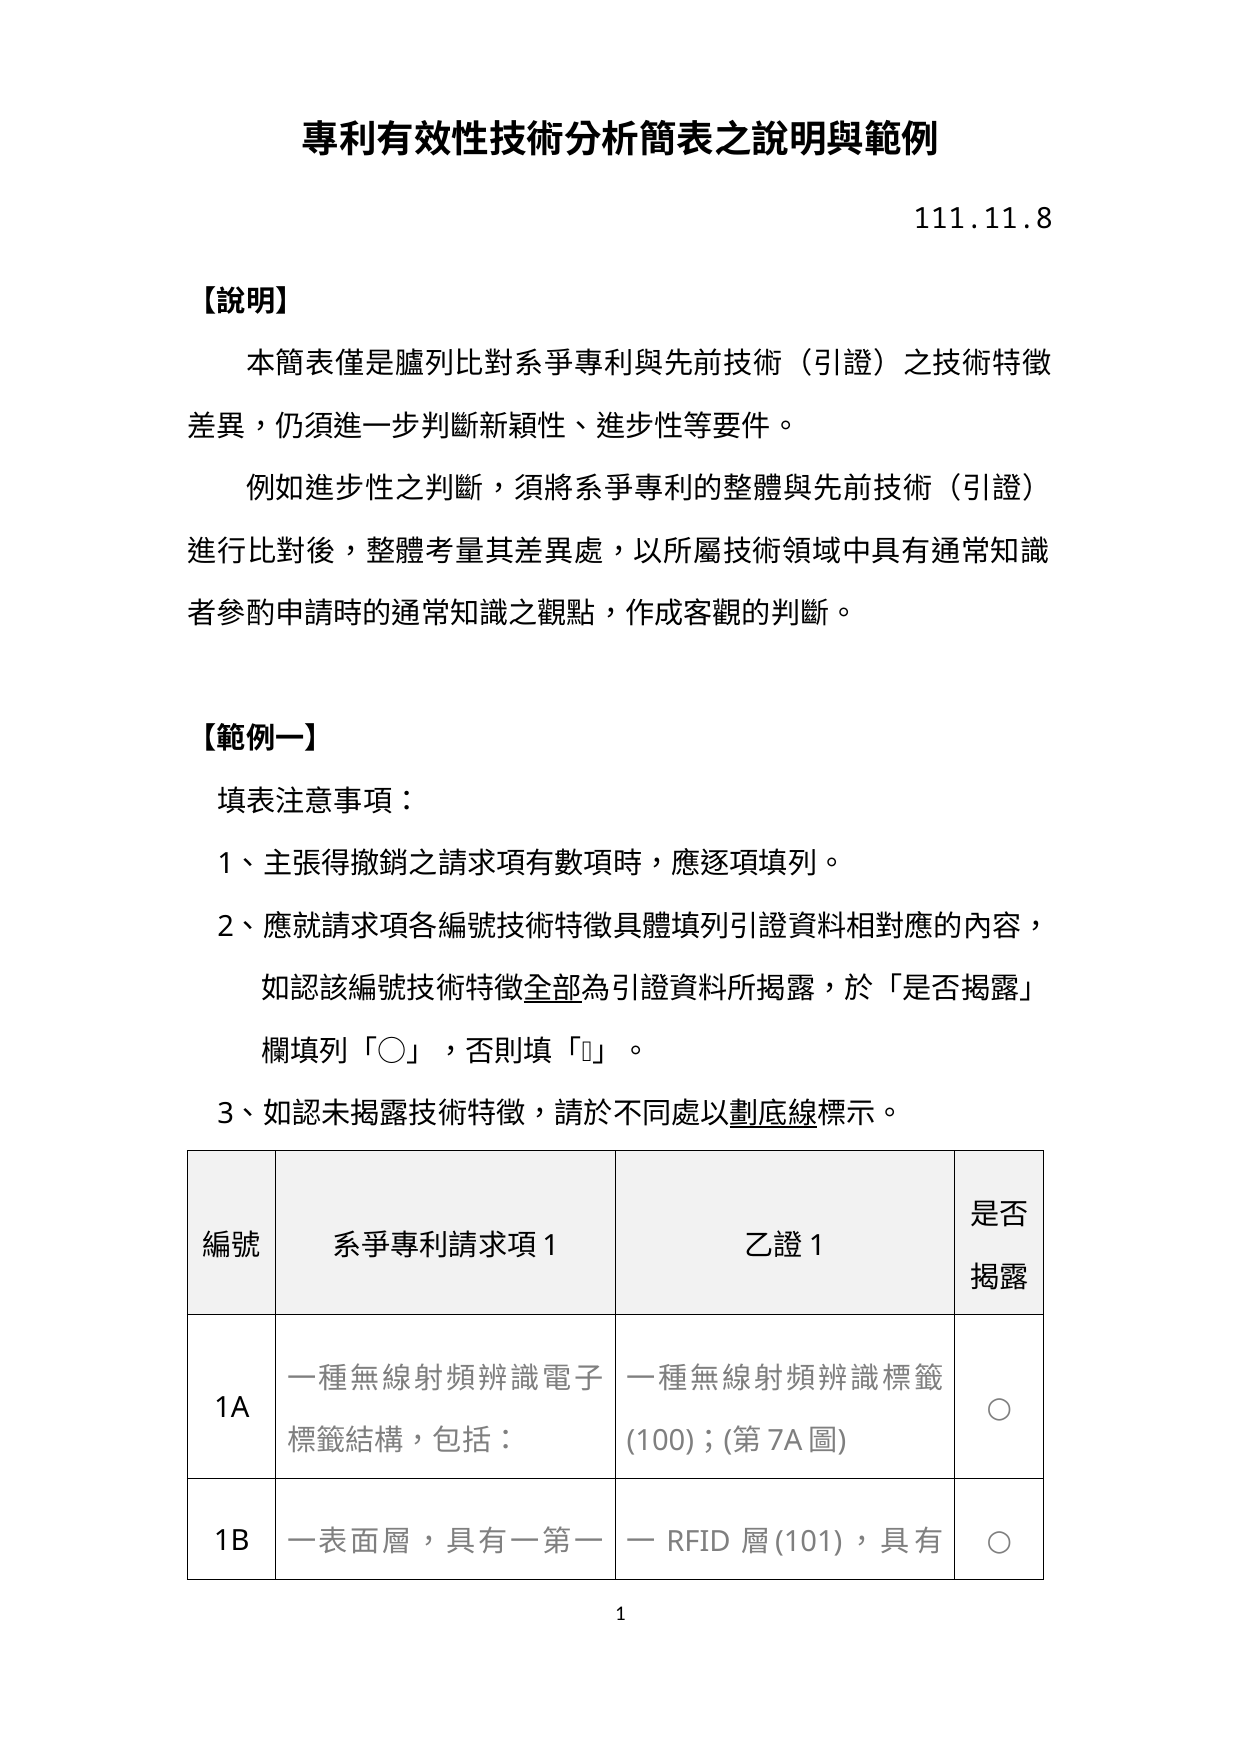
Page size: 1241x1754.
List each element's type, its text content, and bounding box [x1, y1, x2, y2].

text 1、主張得撤銷之請求項有數項時，應逐項填列。 [217, 819, 1053, 882]
subtitle 【說明】 [187, 257, 1053, 319]
table_cell ○ [955, 1315, 1043, 1477]
table_cell 一種無線射頻辨識標籤(100)；(第7A圖) [616, 1315, 954, 1477]
text 111.11.8 [187, 175, 1053, 238]
table_header 是否揭露 [955, 1151, 1043, 1314]
text 本簡表僅是臚列比對系爭專利與先前技術（引證）之技術特徵差異，仍須進一步判斷新穎性、進步性等要件。 [187, 319, 1053, 444]
text 專利有效性技術分析簡表之說明與範例 [187, 94, 1053, 157]
table_cell 一種無線射頻辨識電子標籤結構，包括： [276, 1315, 615, 1477]
text 填表注意事項： [217, 757, 1053, 819]
table_cell 1B [188, 1479, 275, 1578]
table_header 乙證1 [616, 1151, 954, 1314]
table_cell 一RFID層(101)，具有 [616, 1479, 954, 1578]
table_header 系爭專利請求項1 [276, 1151, 615, 1314]
text 3、如認未揭露技術特徵，請於不同處以劃底線標示。 [217, 1069, 1053, 1132]
table_header 編號 [188, 1151, 275, 1314]
subtitle 【範例一】 [187, 694, 1053, 757]
text 例如進步性之判斷，須將系爭專利的整體與先前技術（引證）進行比對後，整體考量其差異處，以所屬技術領域中具有通常知識者參酌申請時的通常知識之觀點，作成客觀的判斷。 [187, 444, 1053, 632]
table_cell 1A [188, 1315, 275, 1477]
table_cell 一表面層，具有一第一 [276, 1479, 615, 1578]
table_cell ○ [955, 1479, 1043, 1578]
text 2、應就請求項各編號技術特徵具體填列引證資料相對應的內容，如認該編號技術特徵全部為引證資料所揭露，於「是否揭露」欄填列「○」，否則填「」。 [217, 882, 1053, 1069]
